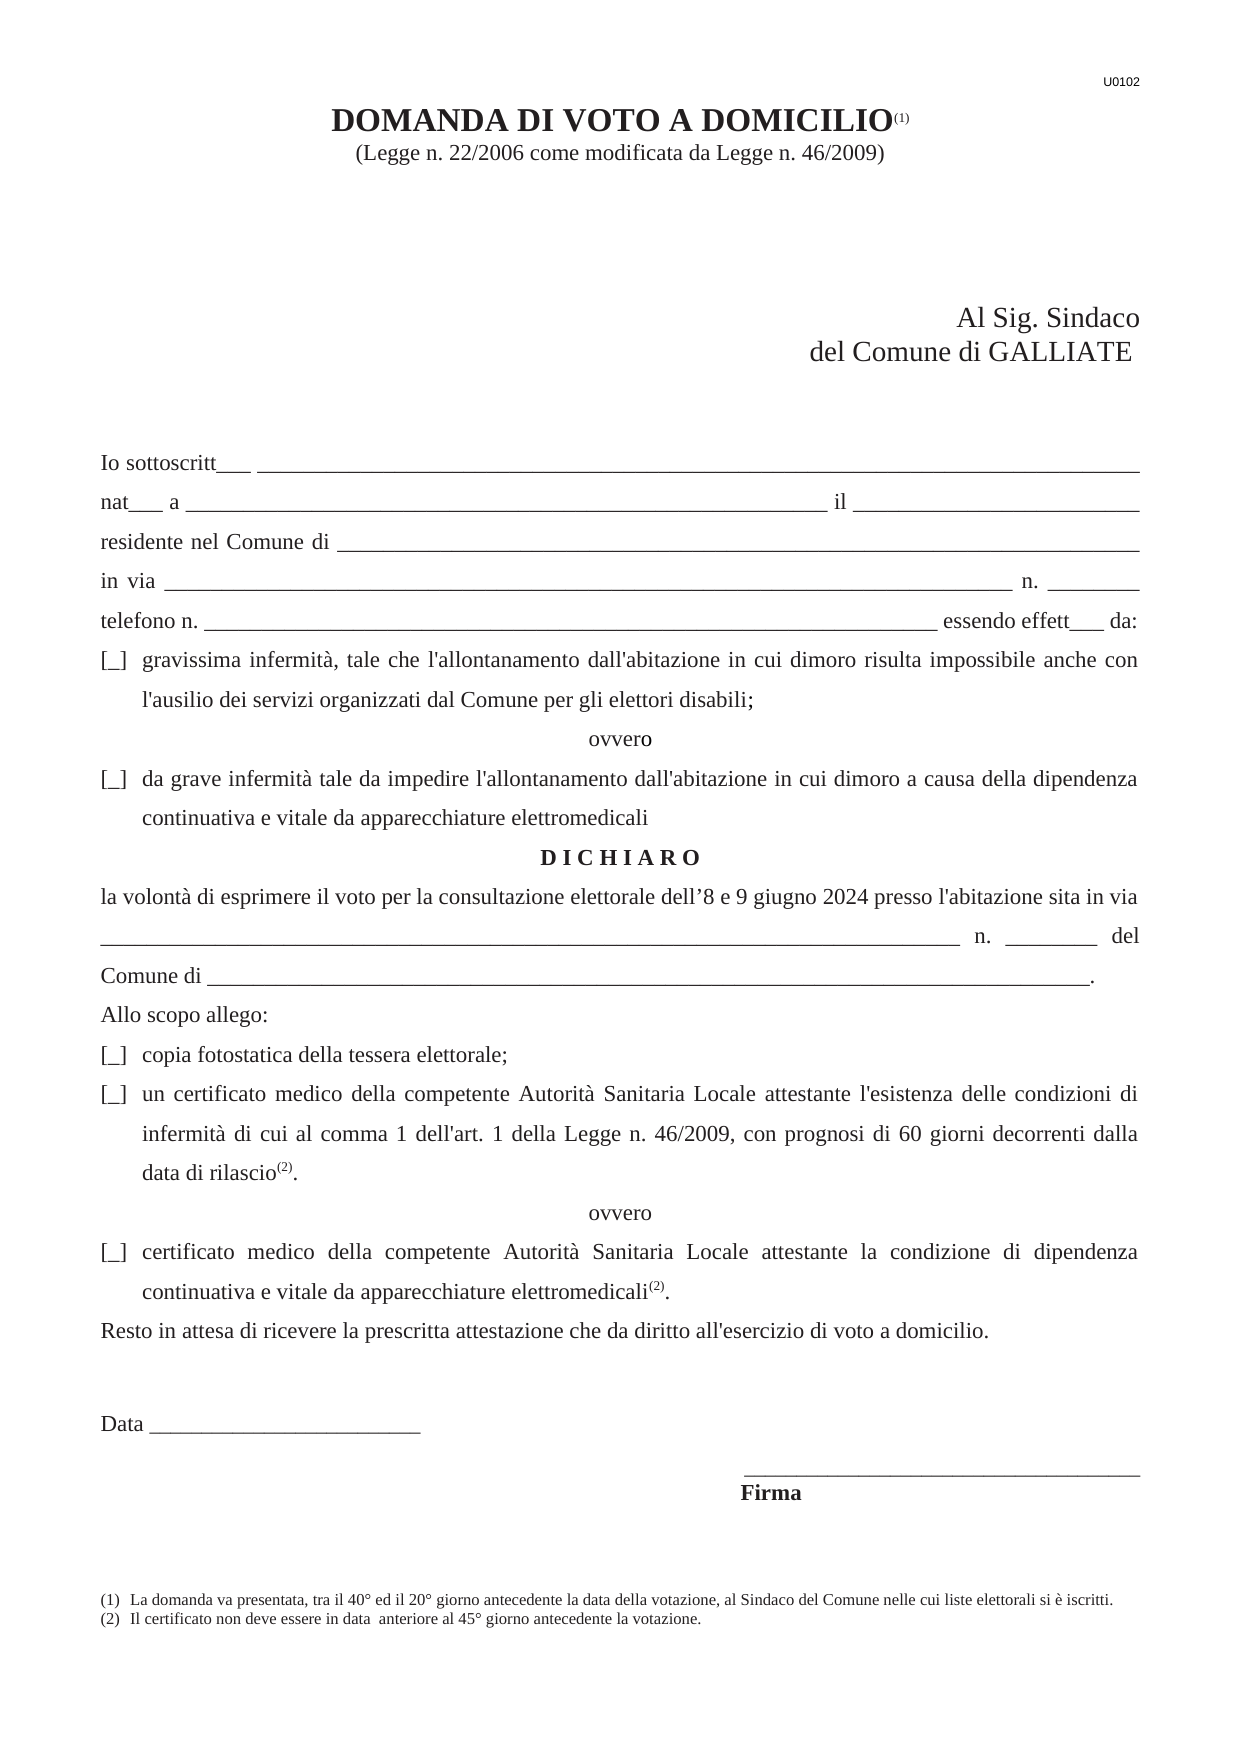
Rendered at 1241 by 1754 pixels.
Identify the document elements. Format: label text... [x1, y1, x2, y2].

text Resto in attesa di ricevere la prescritta attestazione che da diritto all'esercizio di voto a domicilio. [100, 1317, 1140, 1344]
text Al Sig. Sindaco [563, 300, 1140, 334]
text Data __________________________ [100, 1409, 1140, 1436]
text la volontà di esprimere il voto per la consultazione elettorale dell’8 e 9 giugno 2024 presso l'abitazione sita in via ___________________________________________________________________________ n. ________ del Comune di _____________________________________________________________________________. [100, 883, 1140, 988]
text del Comune di GALLIATE [100, 334, 1140, 367]
text (1) La domanda va presentata, tra il 40° ed il 20° giorno antecedente la data della votazione, al Sindaco del Comune nelle cui liste elettorali si è iscritti. [100, 1589, 1140, 1608]
text D I C H I A R O [100, 844, 1140, 870]
text [_] copia fotostatica della tessera elettorale; [100, 1041, 1140, 1067]
text Firma [700, 1479, 1140, 1506]
text ______________________________________ [100, 1455, 1140, 1479]
text ovvero [100, 1199, 1140, 1225]
text DOMANDA DI VOTO A DOMICILIO(1) [100, 100, 1140, 139]
text (2) Il certificato non deve essere in data anteriore al 45° giorno antecedente la votazione. [100, 1608, 1140, 1628]
text Allo scopo allego: [100, 1002, 1140, 1028]
text [_] gravissima infermità, tale che l'allontanamento dall'abitazione in cui dimoro risulta impossibile anche con l'ausilio dei servizi organizzati dal Comune per gli elettori disabili; [100, 646, 1140, 712]
text [_] da grave infermità tale da impedire l'allontanamento dall'abitazione in cui dimoro a causa della dipendenza continuativa e vitale da apparecchiature elettromedicali [100, 765, 1140, 831]
text (Legge n. 22/2006 come modificata da Legge n. 46/2009) [100, 139, 1140, 165]
text ovvero [100, 725, 1140, 752]
text [_] un certificato medico della competente Autorità Sanitaria Locale attestante l'esistenza delle condizioni di infermità di cui al comma 1 dell'art. 1 della Legge n. 46/2009, con prognosi di 60 giorni decorrenti dalla data di rilascio(2). [100, 1081, 1140, 1186]
text Io sottoscritt___ _____________________________________________________________________________ nat___ a ________________________________________________________ il _________________________ residente nel Comune di ______________________________________________________________________ in via __________________________________________________________________________ n. ________ telefono n. ________________________________________________________________ essendo effett___ da: [100, 449, 1140, 633]
text [_] certificato medico della competente Autorità Sanitaria Locale attestante la condizione di dipendenza continuativa e vitale da apparecchiature elettromedicali(2). [100, 1238, 1140, 1304]
